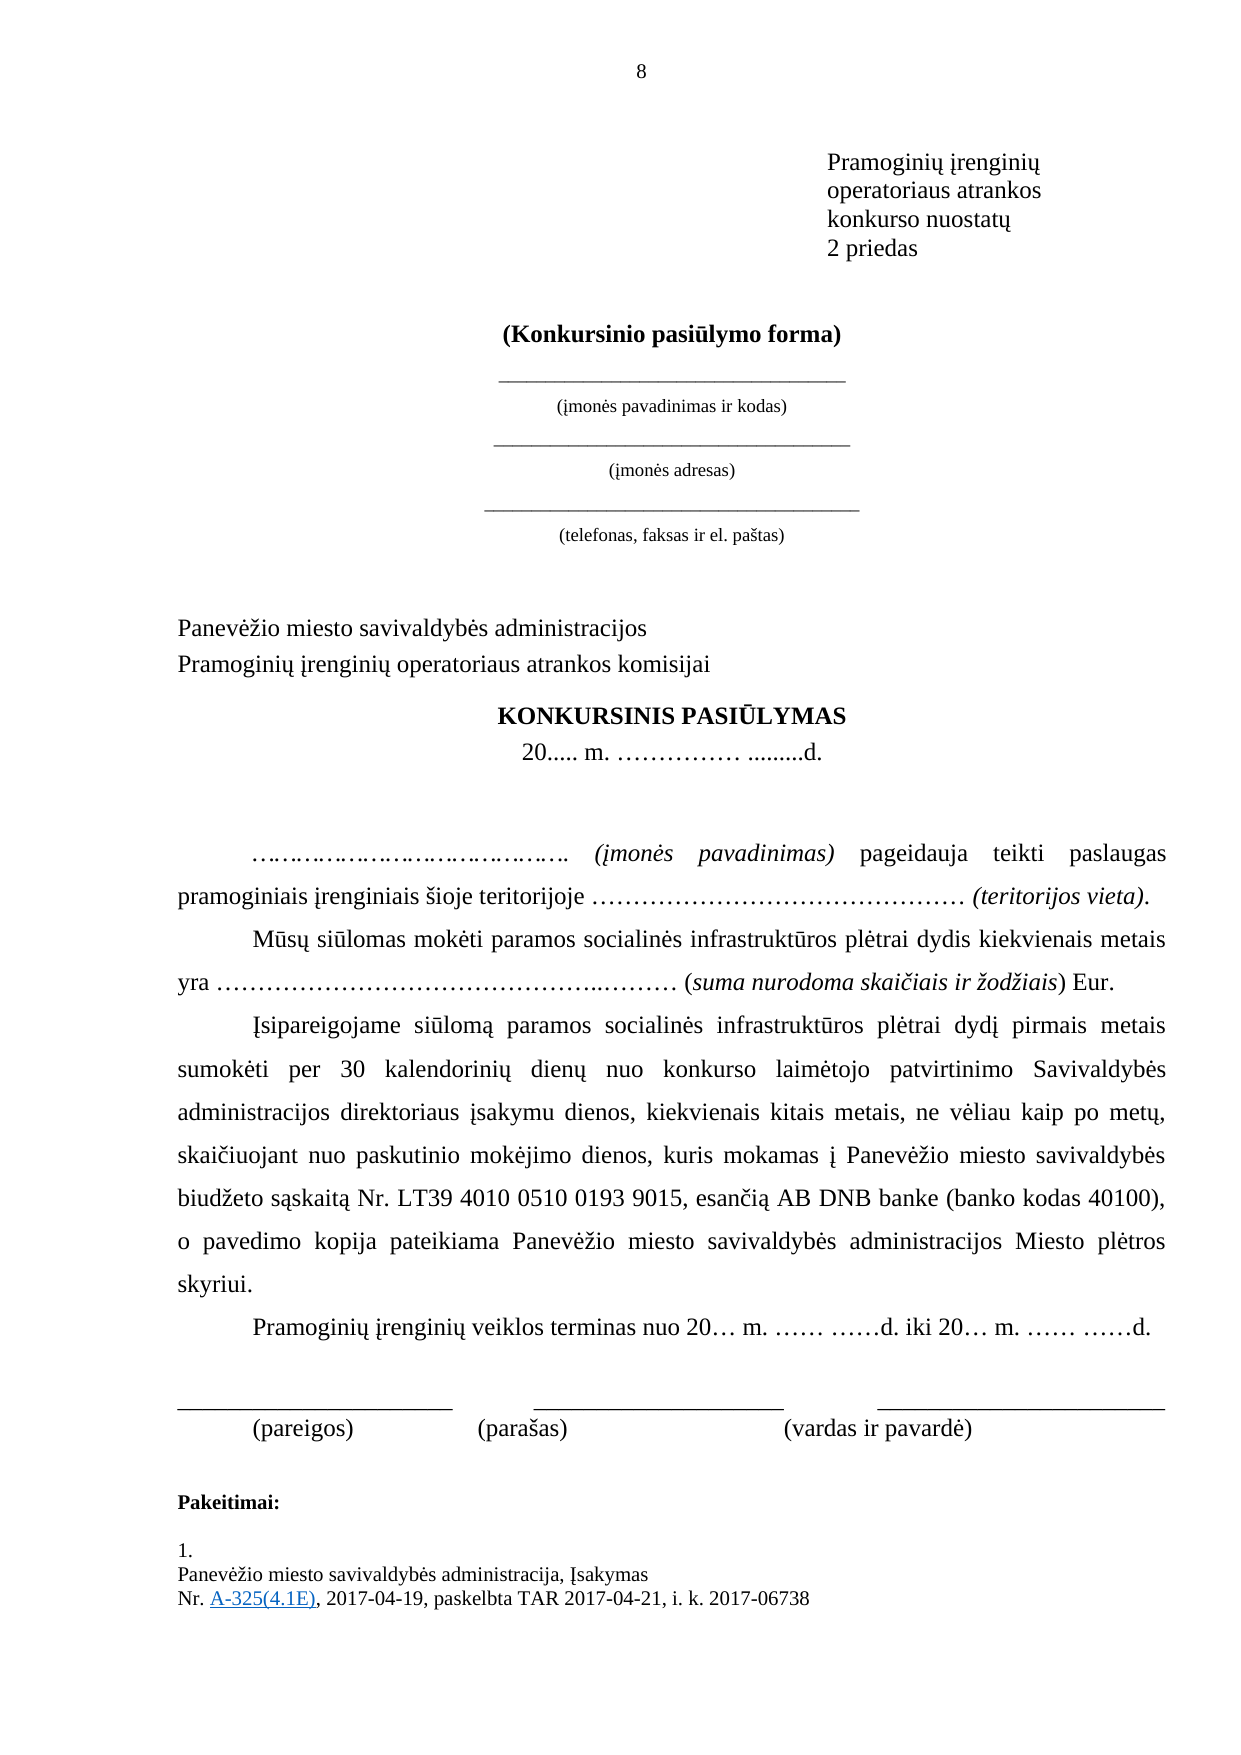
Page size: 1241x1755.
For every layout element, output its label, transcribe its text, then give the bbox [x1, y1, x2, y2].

text Pramoginių įrenginių [177, 147, 1074, 176]
text Pakeitimai: [177, 1490, 1167, 1514]
text Nr. A-325(4.1E), 2017-04-19, paskelbta TAR 2017-04-21, i. k. 2017-06738 [177, 1586, 1167, 1610]
text ________________________________________ [177, 492, 1167, 513]
text operatoriaus atrankos [177, 176, 1074, 204]
text (įmonės adresas) [177, 459, 1167, 481]
text ______________________________________ [177, 427, 1167, 449]
text (Konkursinio pasiūlymo forma) [177, 319, 1167, 348]
text Panevėžio miesto savivaldybės administracija, Įsakymas [177, 1562, 1167, 1586]
text (įmonės pavadinimas ir kodas) [177, 395, 1167, 416]
text Įsipareigojame siūlomą paramos socialinės infrastruktūros plėtrai dydį pirmais metais sumokėti per 30 kalendorinių dienų nuo konkurso laimėtojo patvirtinimo Savivaldybės administracijos direktoriaus įsakymu dienos, kiekvienais kitais metais, ne vėliau kaip po metų, skaičiuojant nuo paskutinio mokėjimo dienos, kuris mokamas į Panevėžio miesto savivaldybės biudžeto sąskaitą Nr. LT39 4010 0510 0193 9015, esančią AB DNB banke (banko kodas 40100), o pavedimo kopija pateikiama Panevėžio miesto savivaldybės administracijos Miesto plėtros skyriui. [177, 1011, 1167, 1298]
text _____________________________________ [177, 362, 1167, 384]
text (pareigos) (parašas) (vardas ir pavardė) [177, 1413, 1167, 1442]
text 20..... m. …………… .........d. [177, 737, 1167, 766]
text Mūsų siūlomas mokėti paramos socialinės infrastruktūros plėtrai dydis kiekvienais metais yra ………………………………………..……… (suma nurodoma skaičiais ir žodžiais) Eur. [177, 924, 1167, 996]
text Panevėžio miesto savivaldybės administracijos [177, 613, 1167, 641]
text ______________________ ____________________ _______________________ [177, 1384, 1167, 1413]
text Pramoginių įrenginių operatoriaus atrankos komisijai [177, 649, 1167, 677]
text konkurso nuostatų [177, 204, 1074, 233]
text KONKURSINIS PASIŪLYMAS [177, 701, 1167, 730]
text 2 priedas [177, 233, 1167, 262]
text 1. [177, 1538, 1167, 1562]
text Pramoginių įrenginių veiklos terminas nuo 20… m. …… ……d. iki 20… m. …… ……d. [177, 1312, 1167, 1341]
text (telefonas, faksas ir el. paštas) [177, 524, 1167, 546]
text ……………………………………. (įmonės pavadinimas) pageidauja teikti paslaugas pramoginiais įrenginiais šioje teritorijoje ……………………………………… (teritorijos vieta). [177, 838, 1167, 910]
